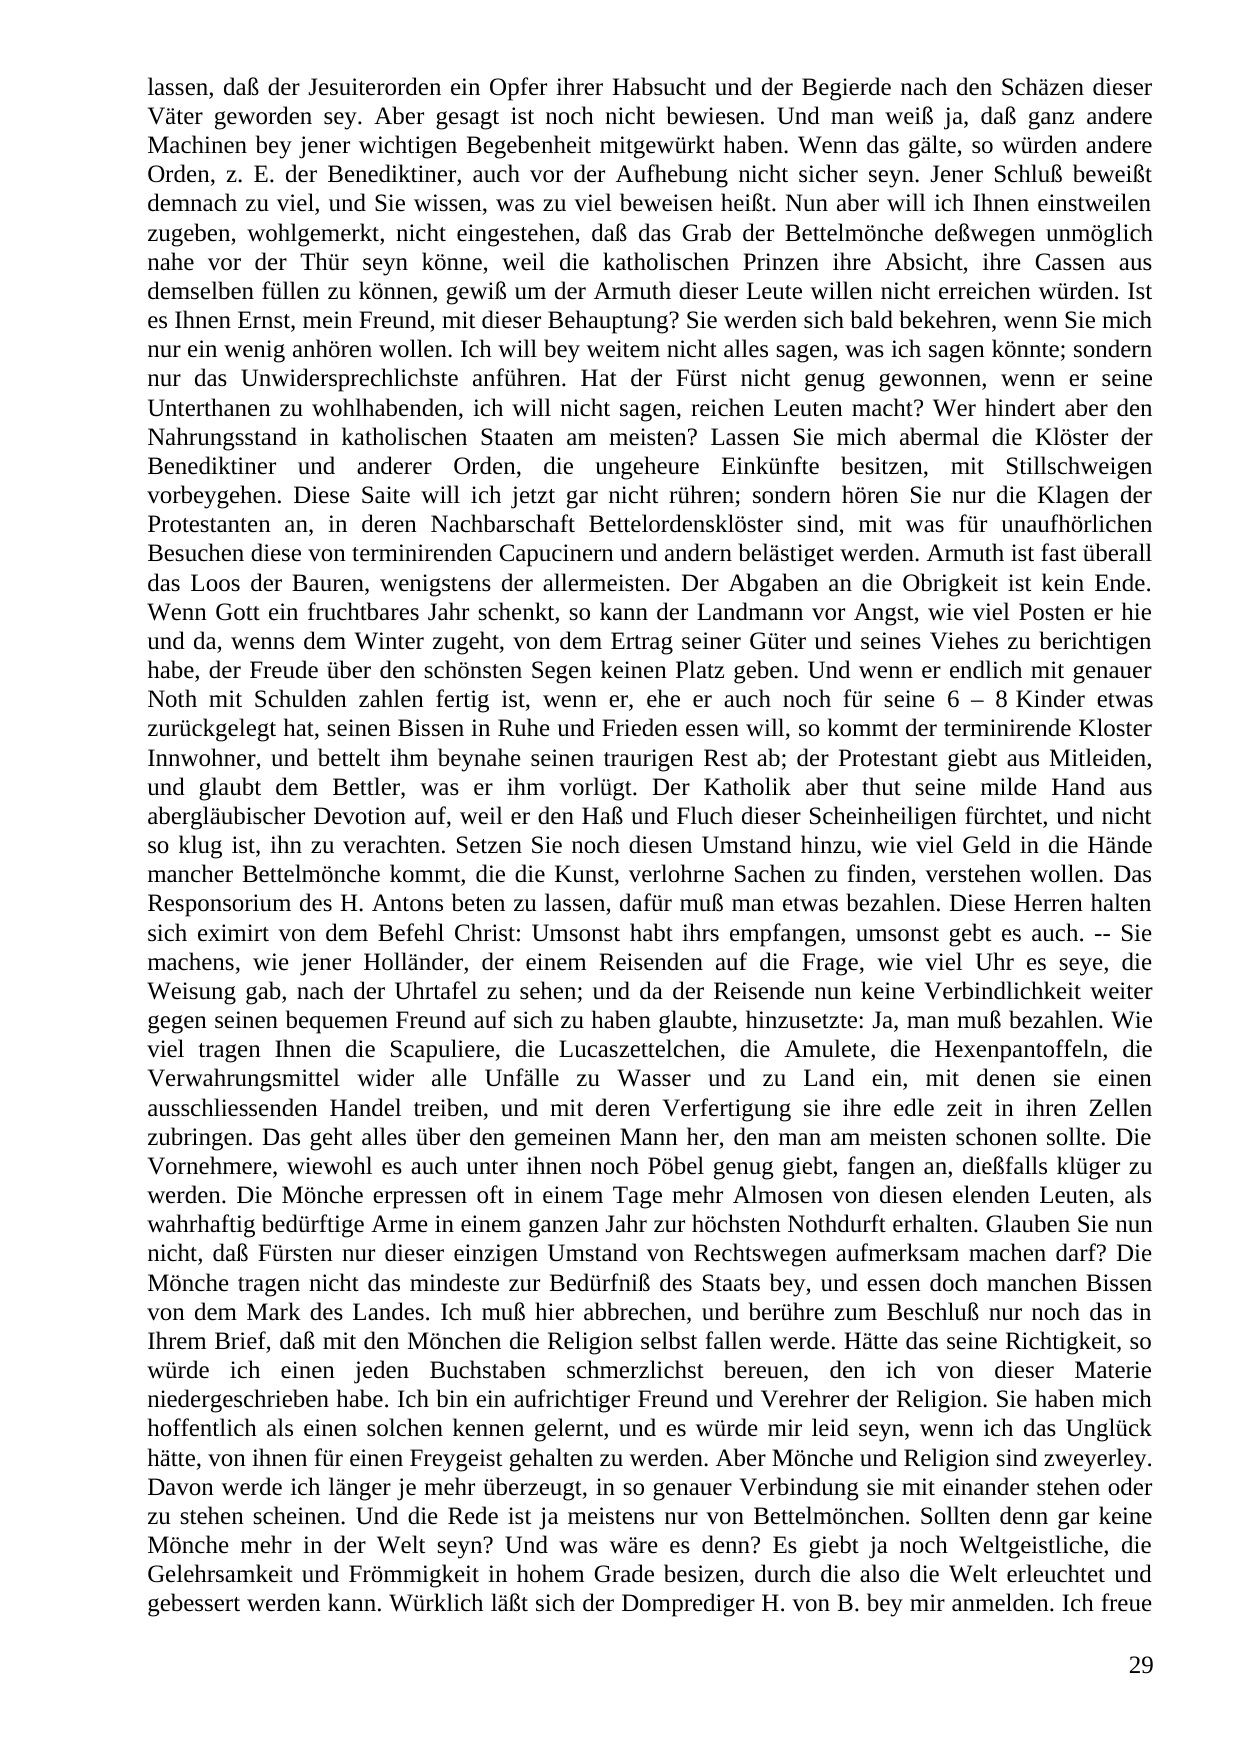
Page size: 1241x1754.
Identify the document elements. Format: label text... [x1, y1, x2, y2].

text lassen, daß der Jesuiterorden ein Opfer ihrer Habsucht und der Begierde nach den Schäzen dieser Väter geworden sey. Aber gesagt ist noch nicht bewiesen. Und man weiß ja, daß ganz andere Machinen bey jener wichtigen Begebenheit mitgewürkt haben. Wenn das gälte, so würden andere Orden, z. E. der Benediktiner, auch vor der Aufhebung nicht sicher seyn. Jener Schluß beweißt demnach zu viel, und Sie wissen, was zu viel beweisen heißt. Nun aber will ich Ihnen einstweilen zugeben, wohlgemerkt, nicht eingestehen, daß das Grab der Bettelmönche deßwegen unmöglich nahe vor der Thür seyn könne, weil die katholischen Prinzen ihre Absicht, ihre Cassen aus demselben füllen zu können, gewiß um der Armuth dieser Leute willen nicht erreichen würden. Ist es Ihnen Ernst, mein Freund, mit dieser Behauptung? Sie werden sich bald bekehren, wenn Sie mich nur ein wenig anhören wollen. Ich will bey weitem nicht alles sagen, was ich sagen könnte; sondern nur das Unwidersprechlichste anführen. Hat der Fürst nicht genug gewonnen, wenn er seine Unterthanen zu wohlhabenden, ich will nicht sagen, reichen Leuten macht? Wer hindert aber den Nahrungsstand in katholischen Staaten am meisten? Lassen Sie mich abermal die Klöster der Benediktiner und anderer Orden, die ungeheure Einkünfte besitzen, mit Stillschweigen vorbeygehen. Diese Saite will ich jetzt gar nicht rühren; sondern hören Sie nur die Klagen der Protestanten an, in deren Nachbarschaft Bettelordensklöster sind, mit was für unaufhörlichen Besuchen diese von terminirenden Capucinern und andern belästiget werden. Armuth ist fast überall das Loos der Bauren, wenigstens der allermeisten. Der Abgaben an die Obrigkeit ist kein Ende. Wenn Gott ein fruchtbares Jahr schenkt, so kann der Landmann vor Angst, wie viel Posten er hie und da, wenns dem Winter zugeht, von dem Ertrag seiner Güter und seines Viehes zu berichtigen habe, der Freude über den schönsten Segen keinen Platz geben. Und wenn er endlich mit genauer Noth mit Schulden zahlen fertig ist, wenn er, ehe er auch noch für seine 6 – 8 Kinder etwas zurückgelegt hat, seinen Bissen in Ruhe und Frieden essen will, so kommt der terminirende Kloster Innwohner, und bettelt ihm beynahe seinen traurigen Rest ab; der Protestant giebt aus Mitleiden, und glaubt dem Bettler, was er ihm vorlügt. Der Katholik aber thut seine milde Hand aus abergläubischer Devotion auf, weil er den Haß und Fluch dieser Scheinheiligen fürchtet, und nicht so klug ist, ihn zu verachten. Setzen Sie noch diesen Umstand hinzu, wie viel Geld in die Hände mancher Bettelmönche kommt, die die Kunst, verlohrne Sachen zu finden, verstehen wollen. Das Responsorium des H. Antons beten zu lassen, dafür muß man etwas bezahlen. Diese Herren halten sich eximirt von dem Befehl Christ: Umsonst habt ihrs empfangen, umsonst gebt es auch. -- Sie machens, wie jener Holländer, der einem Reisenden auf die Frage, wie viel Uhr es seye, die Weisung gab, nach der Uhrtafel zu sehen; und da der Reisende nun keine Verbindlichkeit weiter gegen seinen bequemen Freund auf sich zu haben glaubte, hinzusetzte: Ja, man muß bezahlen. Wie viel tragen Ihnen die Scapuliere, die Lucaszettelchen, die Amulete, die Hexenpantoffeln, die Verwahrungsmittel wider alle Unfälle zu Wasser und zu Land ein, mit denen sie einen ausschliessenden Handel treiben, und mit deren Verfertigung sie ihre edle zeit in ihren Zellen zubringen. Das geht alles über den gemeinen Mann her, den man am meisten schonen sollte. Die Vornehmere, wiewohl es auch unter ihnen noch Pöbel genug giebt, fangen an, dießfalls klüger zu werden. Die Mönche erpressen oft in einem Tage mehr Almosen von diesen elenden Leuten, als wahrhaftig bedürftige Arme in einem ganzen Jahr zur höchsten Nothdurft erhalten. Glauben Sie nun nicht, daß Fürsten nur dieser einzigen Umstand von Rechtswegen aufmerksam machen darf? Die Mönche tragen nicht das mindeste zur Bedürfniß des Staats bey, und essen doch manchen Bissen von dem Mark des Landes. Ich muß hier abbrechen, und berühre zum Beschluß nur noch das in Ihrem Brief, daß mit den Mönchen die Religion selbst fallen werde. Hätte das seine Richtigkeit, so würde ich einen jeden Buchstaben schmerzlichst bereuen, den ich von dieser Materie niedergeschrieben habe. Ich bin ein aufrichtiger Freund und Verehrer der Religion. Sie haben mich hoffentlich als einen solchen kennen gelernt, und es würde mir leid seyn, wenn ich das Unglück hätte, von ihnen für einen Freygeist gehalten zu werden. Aber Mönche und Religion sind zweyerley. Davon werde ich länger je mehr überzeugt, in so genauer Verbindung sie mit einander stehen oder zu stehen scheinen. Und die Rede ist ja meistens nur von Bettelmönchen. Sollten denn gar keine Mönche mehr in der Welt seyn? Und was wäre es denn? Es giebt ja noch Weltgeistliche, die Gelehrsamkeit und Frömmigkeit in hohem Grade besizen, durch die also die Welt erleuchtet und gebessert werden kann. Würklich läßt sich der Domprediger H. von B. bey mir anmelden. Ich freue [147, 72, 1153, 1617]
